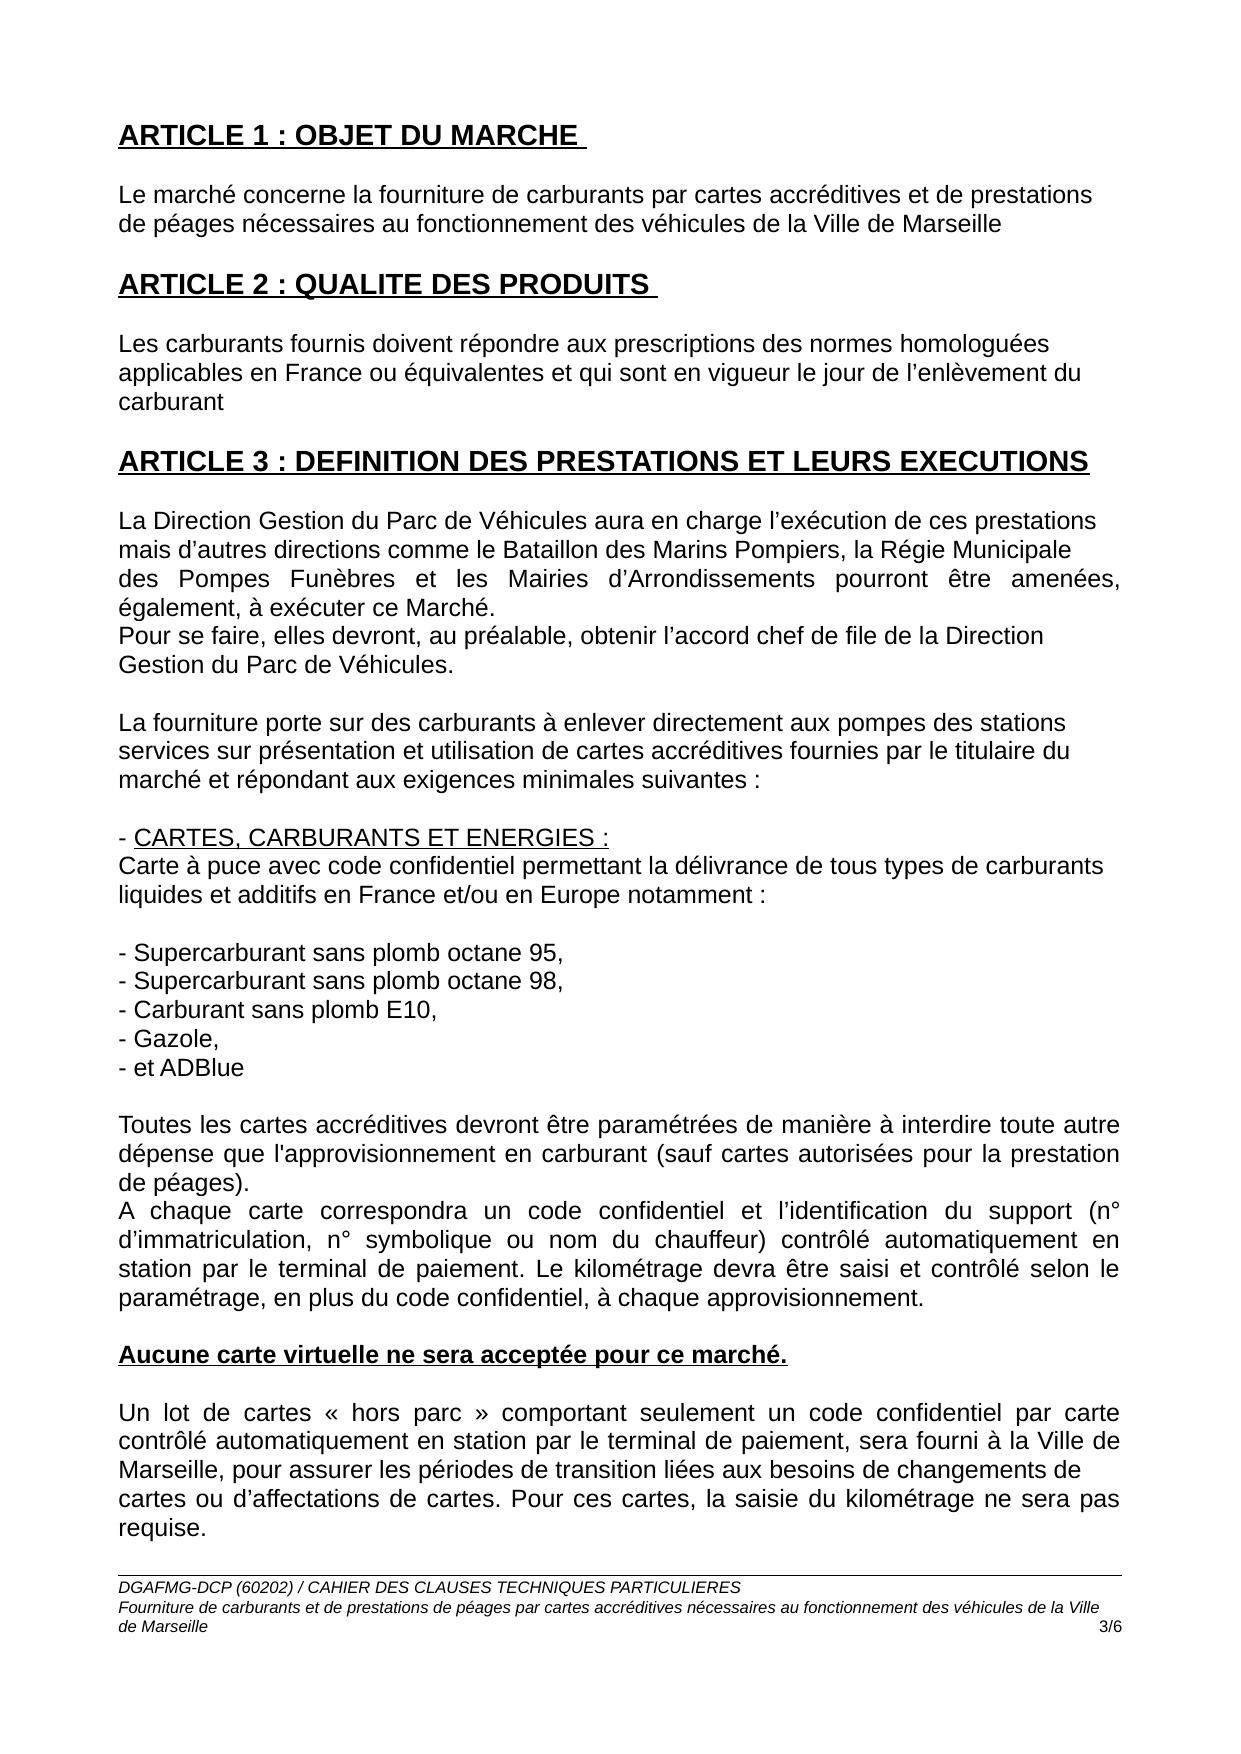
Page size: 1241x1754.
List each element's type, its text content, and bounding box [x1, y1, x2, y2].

text mais d’autres directions comme le Bataillon des Marins Pompiers, la Régie Municipale [118, 535, 1122, 564]
text des Pompes Funèbres et les Mairies d’Arrondissements pourront être amenées, également, à exécuter ce Marché. [118, 564, 1122, 621]
text cartes ou d’affectations de cartes. Pour ces cartes, la saisie du kilométrage ne sera pas requise. [118, 1484, 1122, 1541]
text applicables en France ou équivalentes et qui sont en vigueur le jour de l’enlèvement du [118, 358, 1122, 386]
text - Supercarburant sans plomb octane 98, [118, 966, 1122, 995]
text services sur présentation et utilisation de cartes accréditives fournies par le titulaire du [118, 736, 1122, 765]
text - Supercarburant sans plomb octane 95, [118, 937, 1122, 966]
text - Gazole, [118, 1024, 1122, 1052]
text La fourniture porte sur des carburants à enlever directement aux pompes des stations [118, 707, 1122, 736]
text Aucune carte virtuelle ne sera acceptée pour ce marché. [118, 1340, 1122, 1369]
text ARTICLE 2 : QUALITE DES PRODUITS [118, 267, 1122, 300]
text A chaque carte correspondra un code confidentiel et l’identification du support (n° d’immatriculation, n° symbolique ou nom du chauffeur) contrôlé automatiquement en station par le terminal de paiement. Le kilométrage devra être saisi et contrôlé selon le paramétrage, en plus du code confidentiel, à chaque approvisionnement. [118, 1196, 1122, 1311]
text carburant [118, 386, 1122, 415]
text ARTICLE 3 : DEFINITION DES PRESTATIONS ET LEURS EXECUTIONS [118, 444, 1122, 477]
text - Carburant sans plomb E10, [118, 995, 1122, 1024]
text liquides et additifs en France et/ou en Europe notamment : [118, 880, 1122, 909]
text - CARTES, CARBURANTS ET ENERGIES : [118, 822, 1122, 851]
text Gestion du Parc de Véhicules. [118, 650, 1122, 679]
text Carte à puce avec code confidentiel permettant la délivrance de tous types de carburants [118, 851, 1122, 880]
text Un lot de cartes « hors parc » comportant seulement un code confidentiel par carte contrôlé automatiquement en station par le terminal de paiement, sera fourni à la Ville de Marseille, pour assurer les périodes de transition liées aux besoins de changements de [118, 1397, 1122, 1484]
text Pour se faire, elles devront, au préalable, obtenir l’accord chef de file de la Direction [118, 621, 1122, 650]
text Toutes les cartes accréditives devront être paramétrées de manière à interdire toute autre dépense que l'approvisionnement en carburant (sauf cartes autorisées pour la prestation de péages). [118, 1110, 1122, 1196]
text La Direction Gestion du Parc de Véhicules aura en charge l’exécution de ces prestations [118, 506, 1122, 535]
text de péages nécessaires au fonctionnement des véhicules de la Ville de Marseille [118, 209, 1122, 238]
text marché et répondant aux exigences minimales suivantes : [118, 765, 1122, 794]
text - et ADBlue [118, 1052, 1122, 1081]
text Les carburants fournis doivent répondre aux prescriptions des normes homologuées [118, 329, 1122, 358]
text ARTICLE 1 : OBJET DU MARCHE [118, 118, 1122, 152]
text Le marché concerne la fourniture de carburants par cartes accréditives et de prestations [118, 180, 1122, 209]
